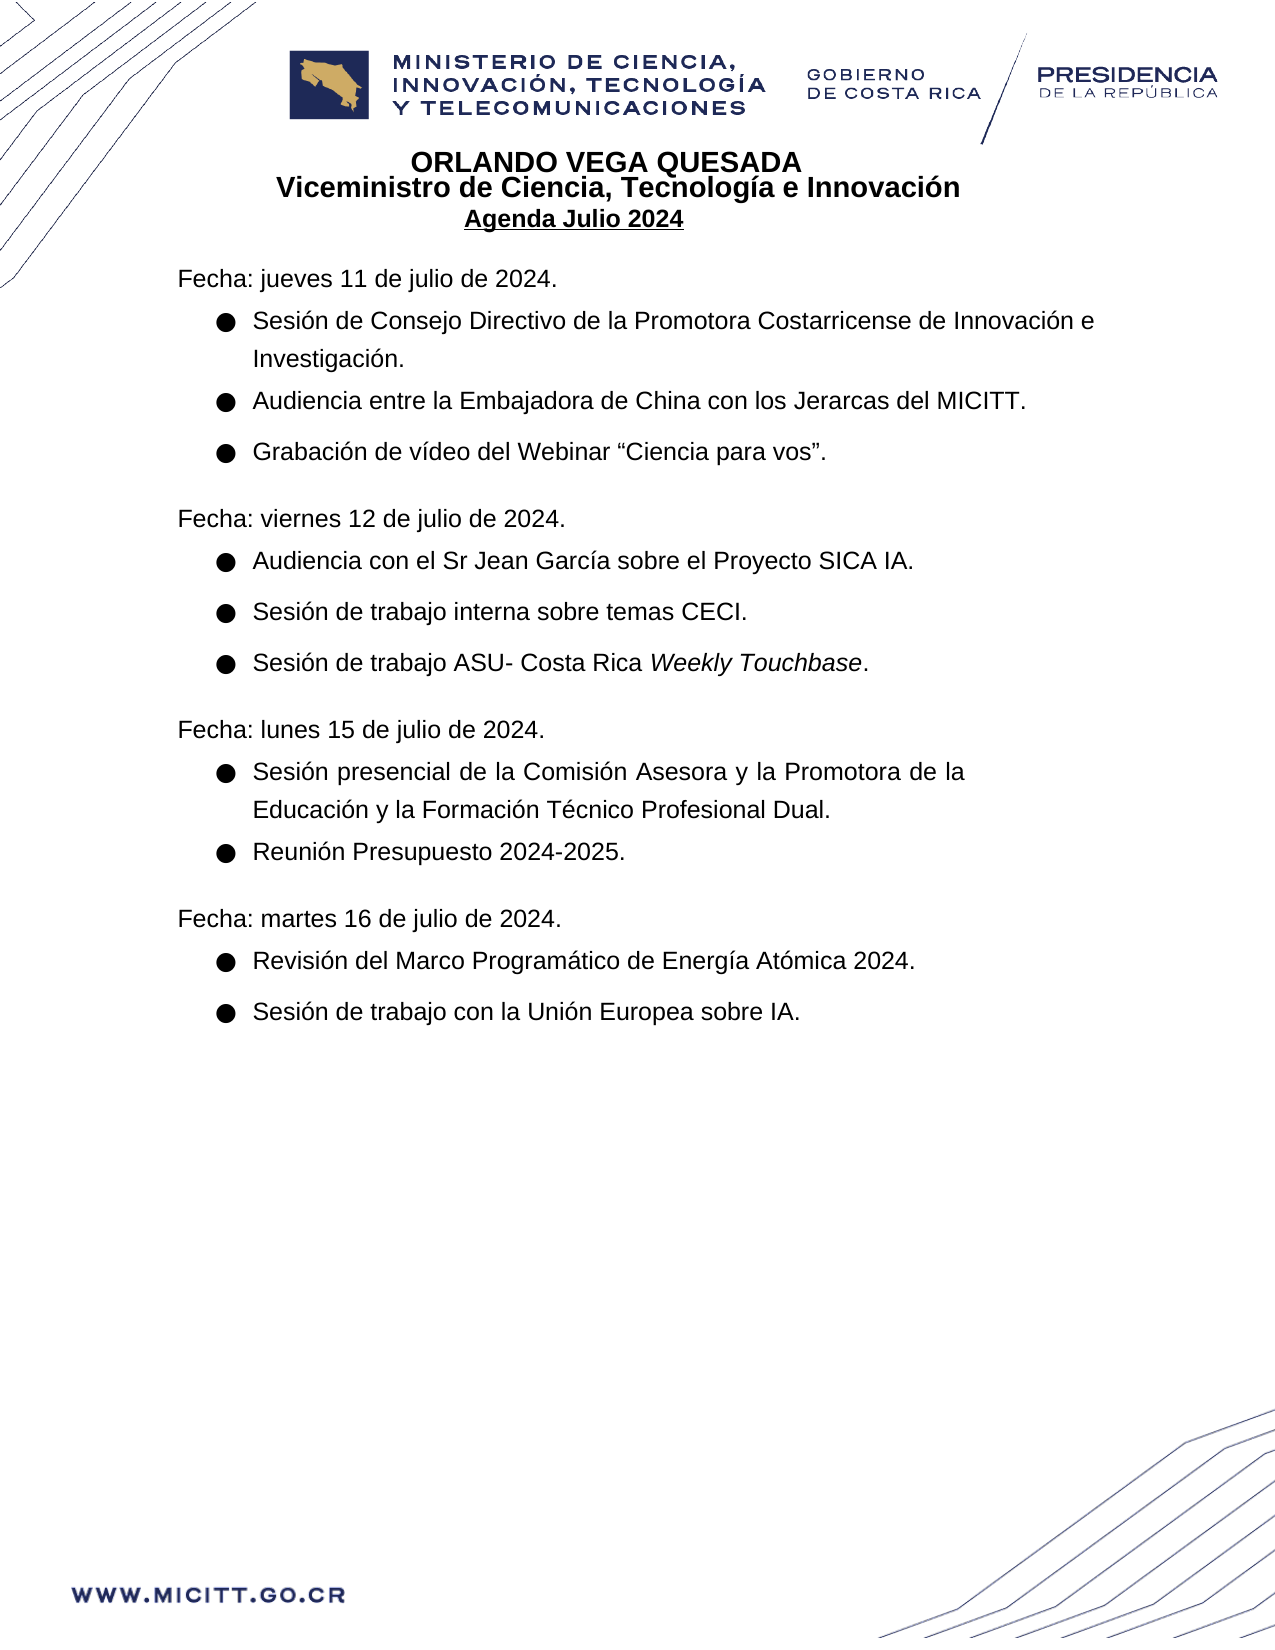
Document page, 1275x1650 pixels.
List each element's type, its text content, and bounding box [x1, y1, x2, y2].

list Sesión de trabajo con la Unión Europea sobre IA. [215, 983, 966, 1035]
picture [0, 2, 1218, 288]
list Sesión de trabajo ASU- Costa Rica Weekly Touchbase. [215, 635, 966, 686]
list Reunión Presupuesto 2024-2025. [215, 823, 966, 875]
list Grabación de vídeo del Webinar “Ciencia para vos”. [215, 423, 1098, 475]
text Fecha: viernes 12 de julio de 2024. [177, 503, 1098, 532]
list Audiencia entre la Embajadora de China con los Jerarcas del MICITT. [215, 372, 1098, 423]
list Sesión de trabajo interna sobre temas CECI. [215, 583, 966, 635]
text Fecha: lunes 15 de julio de 2024. [177, 715, 1098, 743]
list Revisión del Marco Programático de Energía Atómica 2024. [215, 932, 966, 983]
list Audiencia con el Sr Jean García sobre el Proyecto SICA IA. [215, 532, 966, 583]
list Sesión de Consejo Directivo de la Promotora Costarricense de Innovación e Investigación. [215, 292, 1098, 372]
text Fecha: jueves 11 de julio de 2024. [177, 263, 1098, 292]
list Sesión presencial de la Comisión Asesora y la Promotora de la Educación y la Formación Técnico Profesional Dual. [215, 743, 966, 823]
text Fecha: martes 16 de julio de 2024. [177, 903, 1098, 932]
